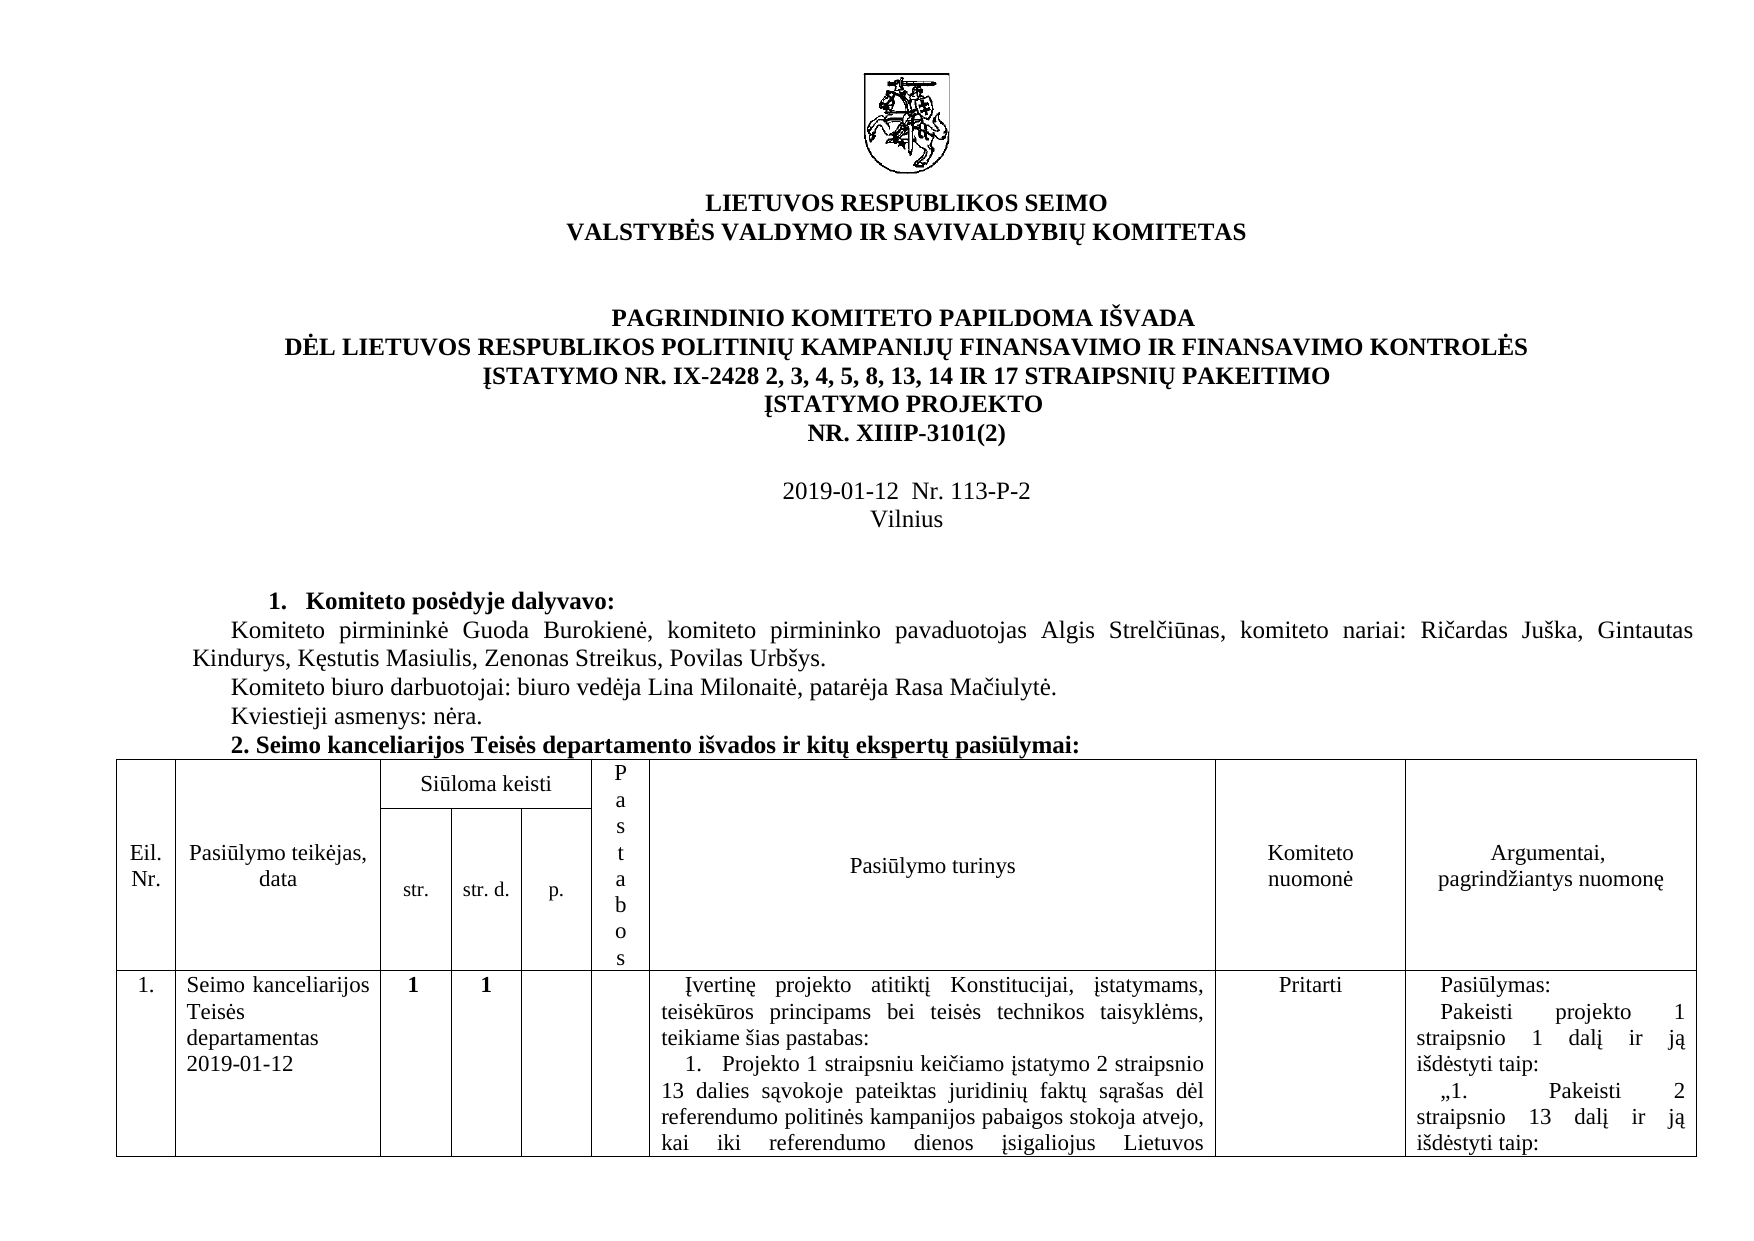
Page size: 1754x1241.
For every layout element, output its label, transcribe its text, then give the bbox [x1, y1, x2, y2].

text Valstybės valdymo ir savivaldybių komitetas [118, 217, 1695, 246]
text Vilnius [118, 504, 1695, 533]
table_cell [592, 971, 649, 1156]
text PAGRINDINIO KOMITETO PAPILDOMA IŠVADA [118, 303, 1695, 332]
table_cell p. [522, 809, 591, 970]
table_cell 1. [117, 971, 175, 1156]
table_header Pastabos [592, 760, 649, 970]
table_cell Pritarti [1216, 971, 1405, 1156]
table_cell Įvertinę projekto atitiktį Konstitucijai, įstatymams, teisėkūros principams bei teisės technikos taisyklėms, teikiame šias pastabas: 1. Projekto 1 straipsniu keičiamo įstatymo 2 straipsnio 13 dalies sąvokoje pateiktas juridinių faktų sąrašas dėl referendumo politinės kampanijos pabaigos stokoja atvejo, kai iki referendumo dienos įsigaliojus Lietuvos [650, 971, 1215, 1156]
table_header Komiteto nuomonė [1216, 760, 1405, 970]
text ĮSTATYMO PROJEKTO [118, 389, 1695, 418]
table_cell str. [381, 809, 451, 970]
text 2. Seimo kanceliarijos Teisės departamento išvados ir kitų ekspertų pasiūlymai: [231, 730, 1695, 758]
table_header Eil. Nr. [117, 760, 175, 970]
text DĖL LIETUVOS RESPUBLIKOS POLITINIŲ KAMPANIJŲ FINANSAVIMO IR FINANSAVIMO KONTROLĖS [118, 332, 1695, 361]
list Komiteto posėdyje dalyvavo: [193, 586, 1695, 615]
text ĮSTATYMO NR. IX-2428 2, 3, 4, 5, 8, 13, 14 ir 17 STRAIPSNIŲ PAKEITIMO [118, 361, 1695, 389]
text LIETUVOS RESPUBLIKOS SEIMO [118, 188, 1695, 217]
table_cell Pasiūlymas: Pakeisti projekto 1 straipsnio 1 dalį ir ją išdėstyti taip: „1. Pakeisti 2 straipsnio 13 dalį ir ją išdėstyti taip: [1406, 971, 1696, 1156]
table_cell 1 [452, 971, 521, 1156]
table_header Pasiūlymo turinys [650, 760, 1215, 970]
text Komiteto pirmininkė Guoda Burokienė, komiteto pirmininko pavaduotojas Algis Strelčiūnas, komiteto nariai: Ričardas Juška, Gintautas Kindurys, Kęstutis Masiulis, Zenonas Streikus, Povilas Urbšys. [192, 615, 1695, 672]
table_header Pasiūlymo teikėjas, data [176, 760, 380, 970]
table_header Argumentai, pagrindžiantys nuomonę [1406, 760, 1696, 970]
table_cell 1 [381, 971, 451, 1156]
table_cell Seimo kanceliarijos Teisės departamentas 2019-01-12 [176, 971, 380, 1156]
text Komiteto biuro darbuotojai: biuro vedėja Lina Milonaitė, patarėja Rasa Mačiulytė. [192, 672, 1695, 701]
text Kviestieji asmenys: nėra. [231, 701, 1695, 730]
table_cell str. d. [452, 809, 521, 970]
table_header Siūloma keisti [381, 760, 591, 808]
table_cell [522, 971, 591, 1156]
text 2019-01-12 Nr. 113-P-2 [118, 476, 1695, 504]
text NR. XIIIP-3101(2) [118, 418, 1695, 447]
